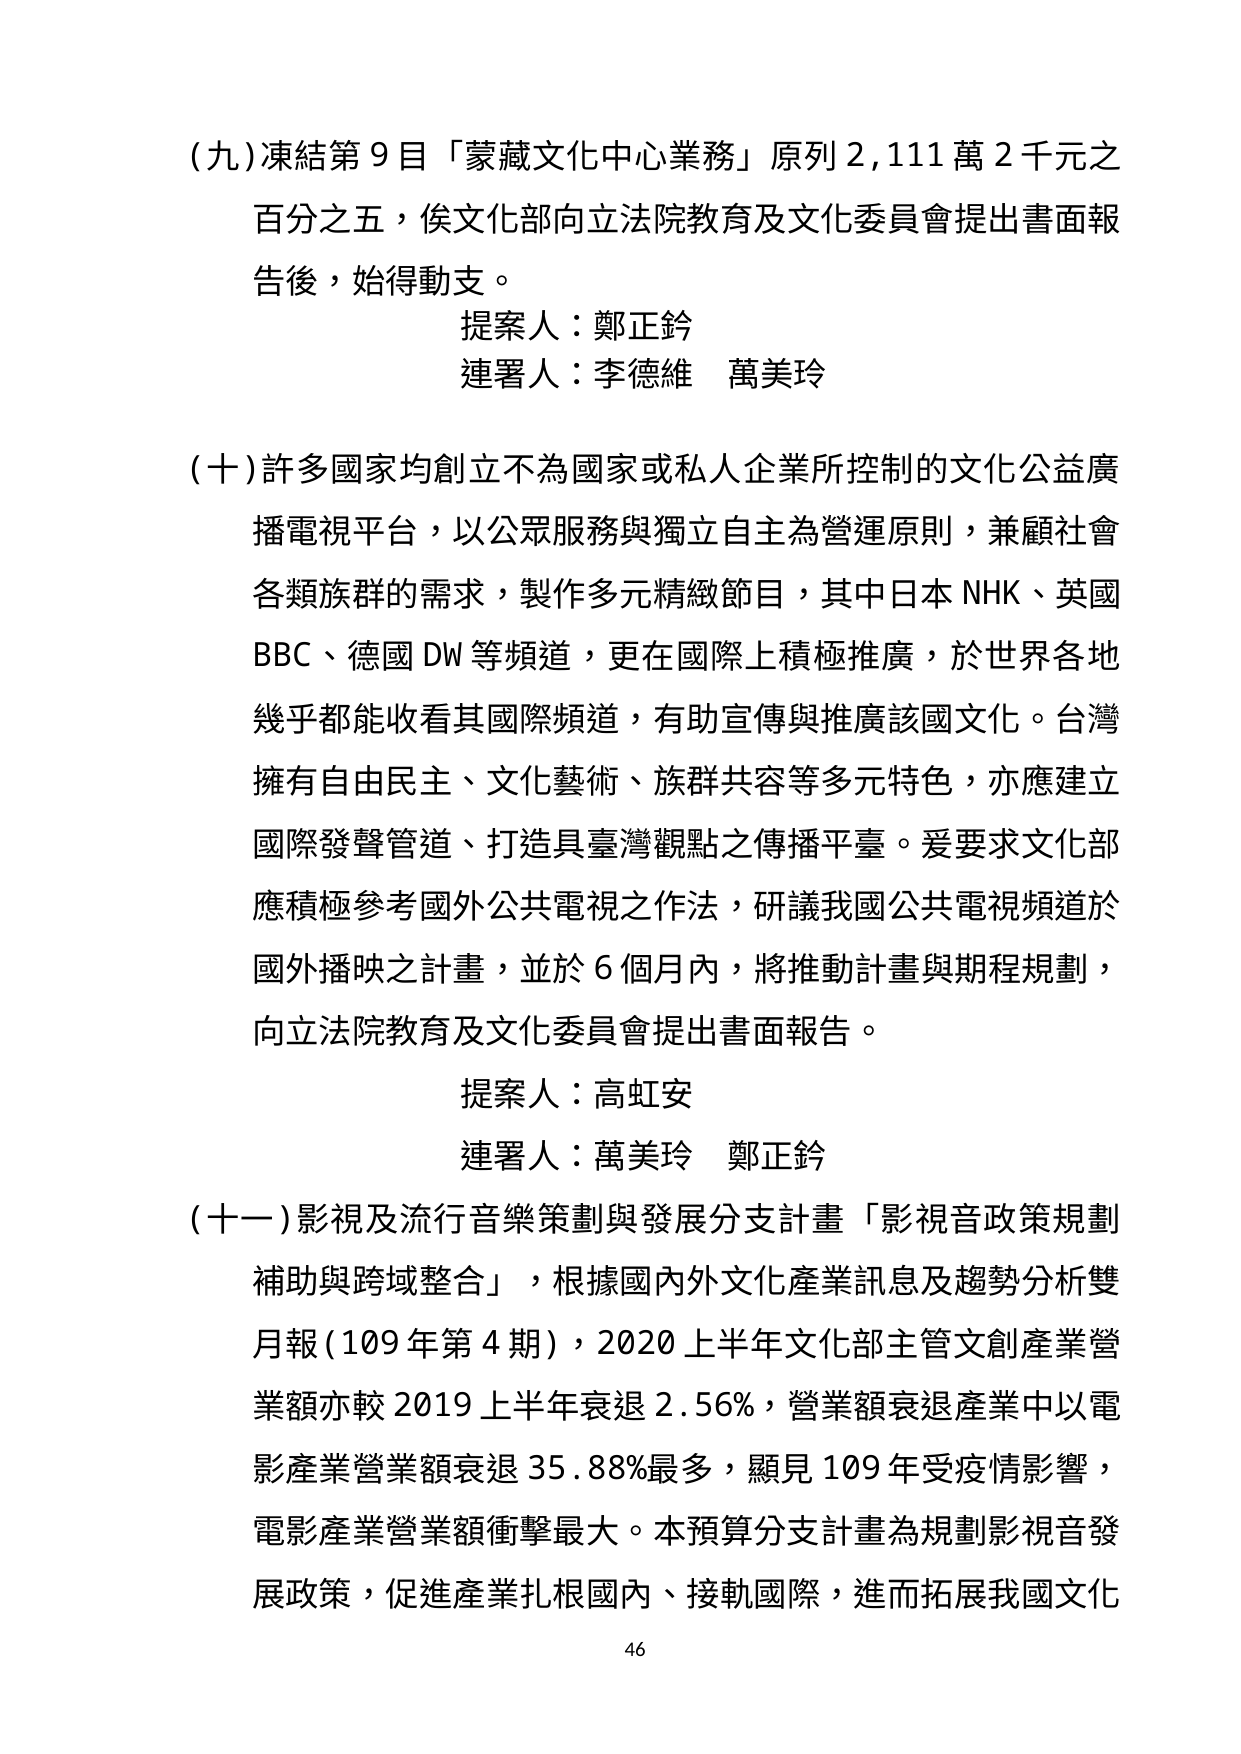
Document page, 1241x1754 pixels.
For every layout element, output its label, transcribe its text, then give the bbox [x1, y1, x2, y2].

text 提案人：高虹安 [460, 1050, 1122, 1112]
text 連署人：李德維 萬美玲 [460, 348, 1122, 396]
text (九)凍結第9目「蒙藏文化中心業務」原列2,111萬2千元之百分之五，俟文化部向立法院教育及文化委員會提出書面報告後，始得動支。 [185, 112, 1122, 300]
text 連署人：萬美玲 鄭正鈐 [460, 1112, 1122, 1175]
text 提案人：鄭正鈐 [460, 300, 1122, 348]
text (十一)影視及流行音樂策劃與發展分支計畫「影視音政策規劃補助與跨域整合」，根據國內外文化產業訊息及趨勢分析雙月報(109年第4期)，2020上半年文化部主管文創產業營業額亦較2019上半年衰退2.56%，營業額衰退產業中以電影產業營業額衰退35.88%最多，顯見109年受疫情影響，電影產業營業額衝擊最大。本預算分支計畫為規劃影視音發展政策，促進產業扎根國內、接軌國際，進而拓展我國文化 [185, 1175, 1122, 1612]
text (十)許多國家均創立不為國家或私人企業所控制的文化公益廣播電視平台，以公眾服務與獨立自主為營運原則，兼顧社會各類族群的需求，製作多元精緻節目，其中日本NHK、英國BBC、德國DW等頻道，更在國際上積極推廣，於世界各地幾乎都能收看其國際頻道，有助宣傳與推廣該國文化。台灣擁有自由民主、文化藝術、族群共容等多元特色，亦應建立國際發聲管道、打造具臺灣觀點之傳播平臺。爰要求文化部應積極參考國外公共電視之作法，研議我國公共電視頻道於國外播映之計畫，並於6個月內，將推動計畫與期程規劃，向立法院教育及文化委員會提出書面報告。 [185, 425, 1122, 1050]
